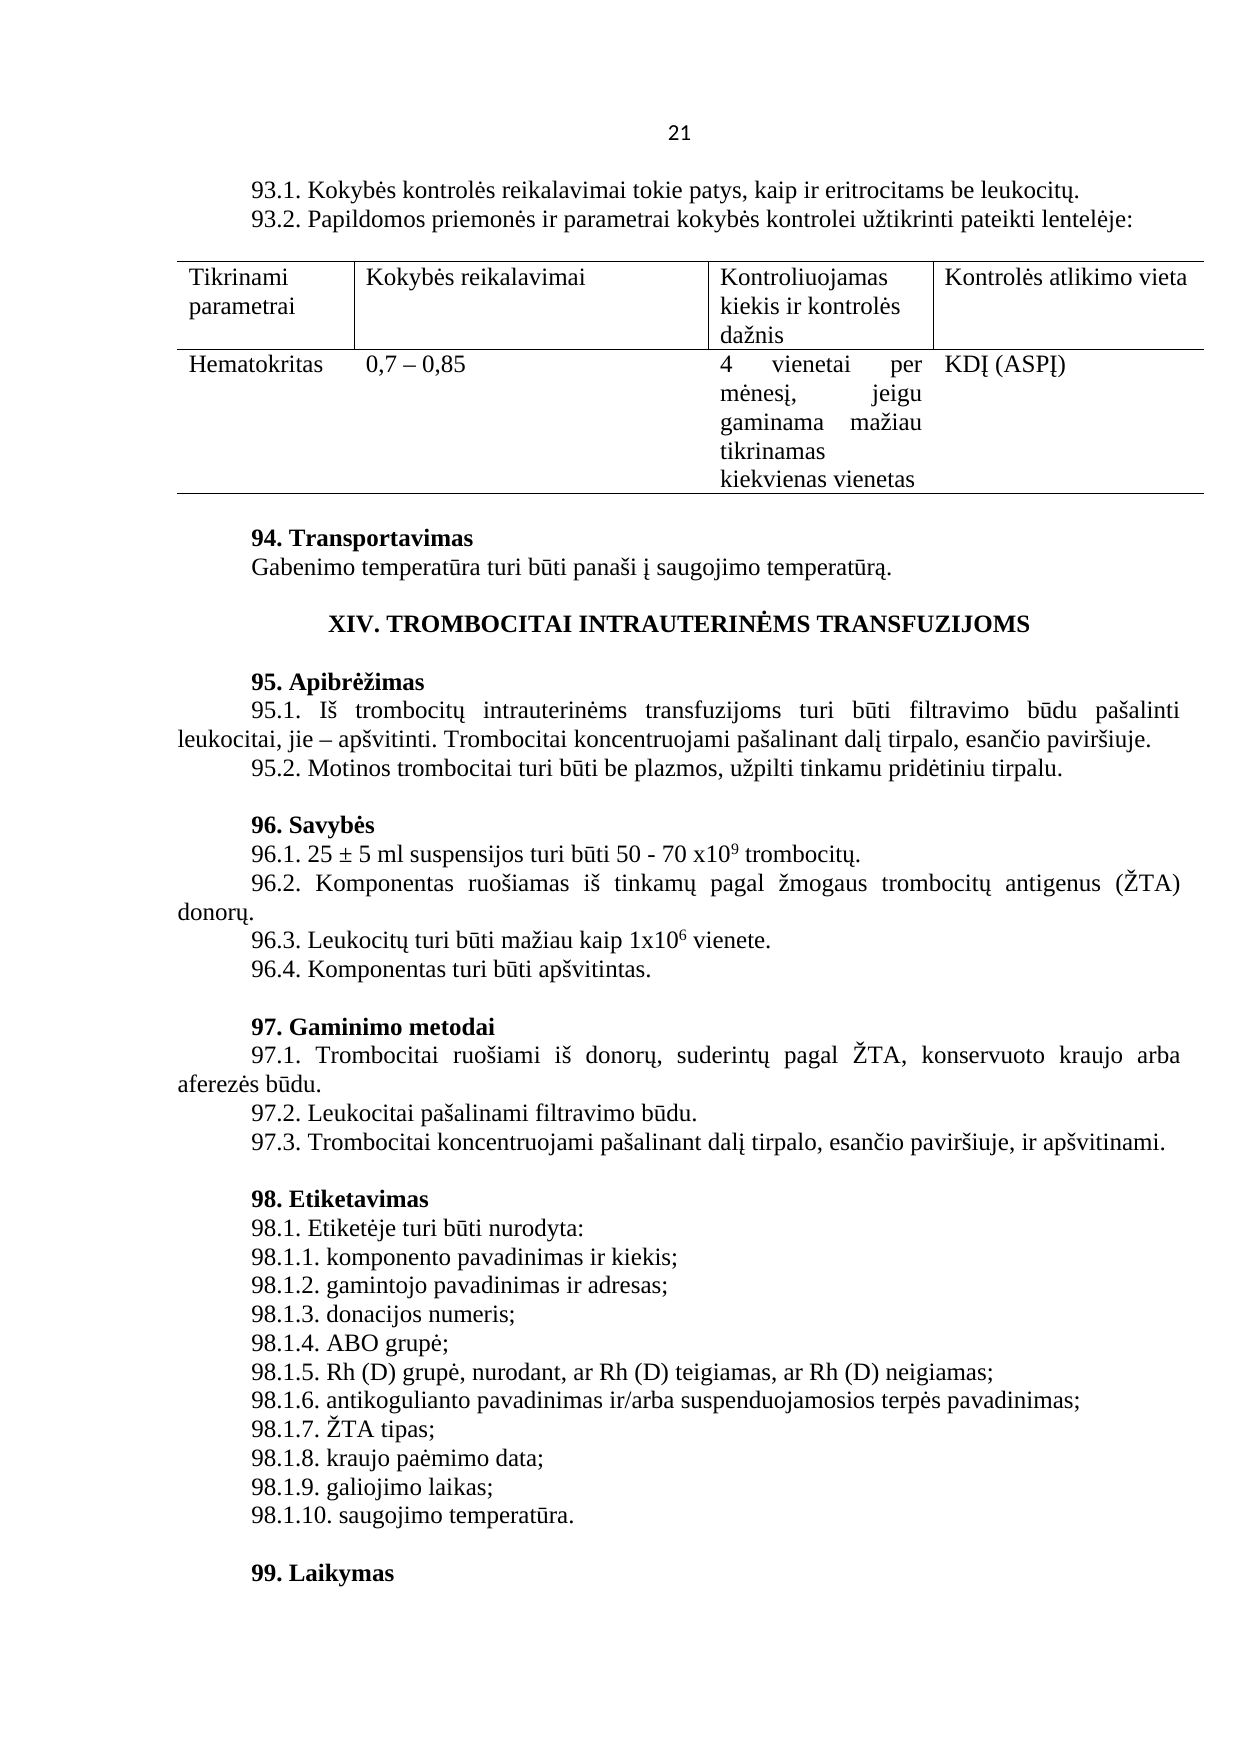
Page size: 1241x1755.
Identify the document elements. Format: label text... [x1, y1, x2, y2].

table_cell 4 vienetai per mėnesį, jeigu gaminama mažiau tikrinamas kiekvienas vienetas [709, 350, 933, 493]
text Gabenimo temperatūra turi būti panaši į saugojimo temperatūrą. [177, 552, 1181, 581]
text 98.1.10. saugojimo temperatūra. [177, 1501, 1181, 1529]
text 98.1.4. ABO grupė; [177, 1328, 1181, 1357]
table_header Kontroliuojamas kiekis ir kontrolės dažnis [709, 262, 933, 348]
text 93.1. Kokybės kontrolės reikalavimai tokie patys, kaip ir eritrocitams be leukocitų. [177, 175, 1181, 204]
text 94. Transportavimas [177, 523, 1181, 552]
text 98.1.3. donacijos numeris; [177, 1299, 1181, 1328]
text 96.4. Komponentas turi būti apšvitintas. [177, 954, 1181, 983]
text XIV. TROMBOCITAI INTRAUTERINĖMS TRANSFUZIJOMS [177, 609, 1181, 638]
text 98.1.1. komponento pavadinimas ir kiekis; [177, 1242, 1181, 1271]
table_cell 0,7 – 0,85 [354, 350, 709, 493]
text 98.1.6. antikogulianto pavadinimas ir/arba suspenduojamosios terpės pavadinimas; [177, 1386, 1181, 1414]
text 97.3. Trombocitai koncentruojami pašalinant dalį tirpalo, esančio paviršiuje, ir apšvitinami. [177, 1127, 1181, 1156]
text 97. Gaminimo metodai [177, 1012, 1181, 1041]
text 98.1. Etiketėje turi būti nurodyta: [177, 1213, 1181, 1242]
text 96.3. Leukocitų turi būti mažiau kaip 1x106 vienete. [177, 926, 1181, 954]
table_cell KDĮ (ASPĮ) [933, 350, 1204, 493]
text 96. Savybės [177, 811, 1181, 839]
text 95.1. Iš trombocitų intrauterinėms transfuzijoms turi būti filtravimo būdu pašalinti leukocitai, jie – apšvitinti. Trombocitai koncentruojami pašalinant dalį tirpalo, esančio paviršiuje. [177, 696, 1181, 753]
text 98.1.5. Rh (D) grupė, nurodant, ar Rh (D) teigiamas, ar Rh (D) neigiamas; [177, 1357, 1181, 1386]
text 98.1.9. galiojimo laikas; [177, 1472, 1181, 1501]
text 95. Apibrėžimas [177, 667, 1181, 696]
text 93.2. Papildomos priemonės ir parametrai kokybės kontrolei užtikrinti pateikti lentelėje: [177, 204, 1181, 232]
text 97.2. Leukocitai pašalinami filtravimo būdu. [177, 1098, 1181, 1127]
text 98.1.2. gamintojo pavadinimas ir adresas; [177, 1271, 1181, 1299]
table_header Tikrinami parametrai [177, 262, 354, 348]
text 95.2. Motinos trombocitai turi būti be plazmos, užpilti tinkamu pridėtiniu tirpalu. [177, 753, 1181, 782]
text 98. Etiketavimas [177, 1184, 1181, 1213]
text 97.1. Trombocitai ruošiami iš donorų, suderintų pagal ŽTA, konservuoto kraujo arba aferezės būdu. [177, 1041, 1181, 1098]
table_header Kokybės reikalavimai [355, 262, 708, 348]
table_header Kontrolės atlikimo vieta [934, 262, 1204, 348]
table_cell Hematokritas [177, 350, 354, 493]
text 96.2. Komponentas ruošiamas iš tinkamų pagal žmogaus trombocitų antigenus (ŽTA) donorų. [177, 868, 1181, 926]
text 98.1.8. kraujo paėmimo data; [177, 1443, 1181, 1472]
text 98.1.7. ŽTA tipas; [177, 1414, 1181, 1443]
text 96.1. 25 ± 5 ml suspensijos turi būti 50 - 70 x109 trombocitų. [177, 839, 1181, 868]
text 99. Laikymas [177, 1558, 1181, 1587]
